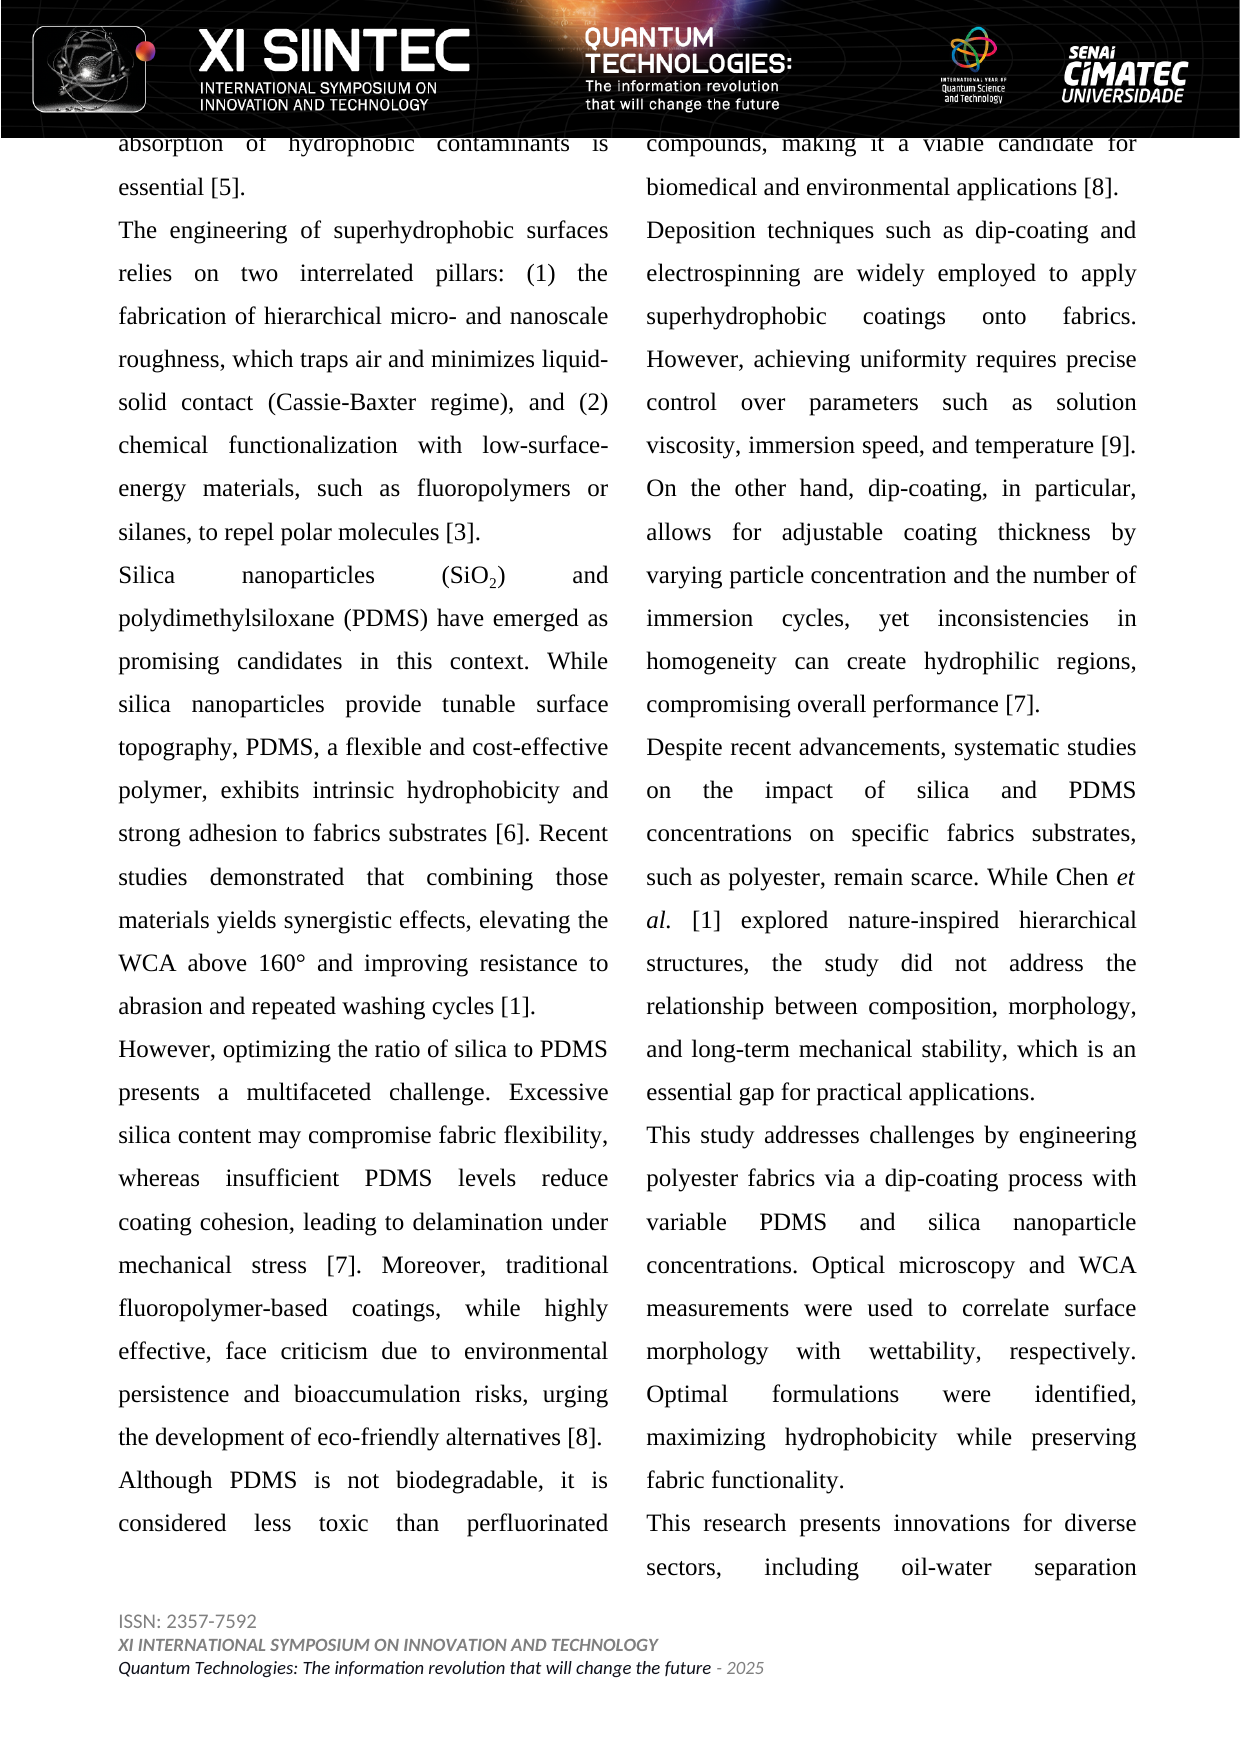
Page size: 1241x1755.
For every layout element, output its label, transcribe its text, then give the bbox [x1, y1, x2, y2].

text This study addresses challenges by engineering polyester fabrics via a dip-coating process with variable PDMS and silica nanoparticle concentrations. Optical microscopy and WCA measurements were used to correlate surface morphology with wettability, respectively. Optimal formulations were identified, maximizing hydrophobicity while preserving fabric functionality. [646, 1120, 1137, 1494]
text absorption of hydrophobic contaminants is essential [5]. [118, 138, 609, 200]
text Despite recent advancements, systematic studies on the impact of silica and PDMS concentrations on specific fabrics substrates, such as polyester, remain scarce. While Chen et al. [1] explored nature-inspired hierarchical structures, the study did not address the relationship between composition, morphology, and long-term mechanical stability, which is an essential gap for practical applications. [646, 732, 1137, 1106]
text However, optimizing the ratio of silica to PDMS presents a multifaceted challenge. Excessive silica content may compromise fabric flexibility, whereas insufficient PDMS levels reduce coating cohesion, leading to delamination under mechanical stress [7]. Moreover, traditional fluoropolymer-based coatings, while highly effective, face criticism due to environmental persistence and bioaccumulation risks, urging the development of eco-friendly alternatives [8]. [118, 1034, 609, 1451]
text Silica nanoparticles (SiO₂) and polydimethylsiloxane (PDMS) have emerged as promising candidates in this context. While silica nanoparticles provide tunable surface topography, PDMS, a flexible and cost-effective polymer, exhibits intrinsic hydrophobicity and strong adhesion to fabrics substrates [6]. Recent studies demonstrated that combining those materials yields synergistic effects, elevating the WCA above 160° and improving resistance to abrasion and repeated washing cycles [1]. [118, 560, 609, 1020]
text compounds, making it a viable candidate for biomedical and environmental applications [8]. [646, 138, 1137, 200]
text Although PDMS is not biodegradable, it is considered less toxic than perfluorinated [118, 1465, 609, 1537]
text This research presents innovations for diverse sectors, including oil-water separation [646, 1508, 1137, 1580]
text The engineering of superhydrophobic surfaces relies on two interrelated pillars: (1) the fabrication of hierarchical micro- and nanoscale roughness, which traps air and minimizes liquid-solid contact (Cassie-Baxter regime), and (2) chemical functionalization with low-surface-energy materials, such as fluoropolymers or silanes, to repel polar molecules [3]. [118, 215, 609, 545]
text Deposition techniques such as dip-coating and electrospinning are widely employed to apply superhydrophobic coatings onto fabrics. However, achieving uniformity requires precise control over parameters such as solution viscosity, immersion speed, and temperature [9]. On the other hand, dip-coating, in particular, allows for adjustable coating thickness by varying particle concentration and the number of immersion cycles, yet inconsistencies in homogeneity can create hydrophilic regions, compromising overall performance [7]. [646, 215, 1137, 718]
